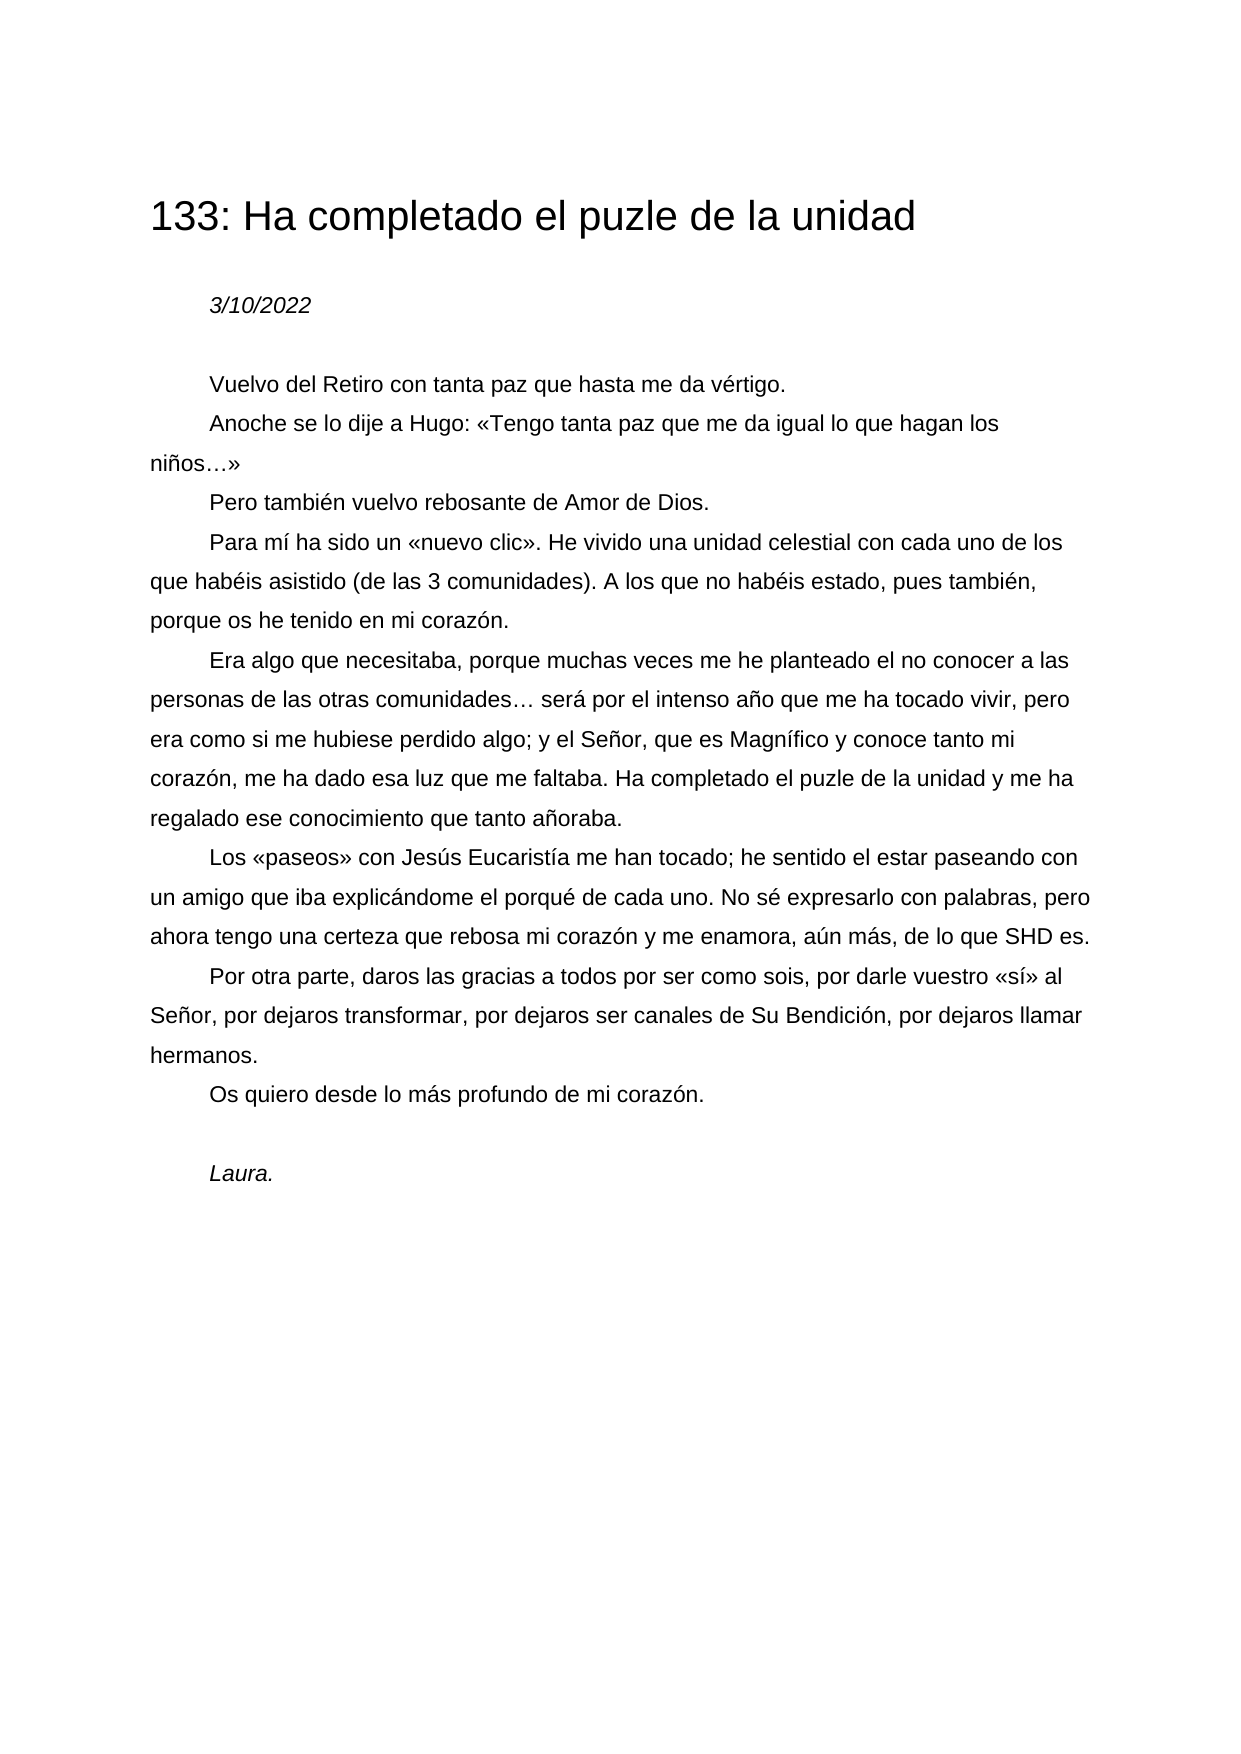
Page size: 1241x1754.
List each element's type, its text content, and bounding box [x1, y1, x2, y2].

text Pero también vuelvo rebosante de Amor de Dios. [150, 489, 1090, 515]
text 3/10/2022 [150, 292, 1090, 318]
text Los «paseos» con Jesús Eucaristía me han tocado; he sentido el estar paseando con un amigo que iba explicándome el porqué de cada uno. No sé expresarlo con palabras, pero ahora tengo una certeza que rebosa mi corazón y me enamora, aún más, de lo que SHD es. [150, 844, 1090, 949]
subtitle 133: Ha completado el puzle de la unidad [150, 192, 1090, 239]
text Os quiero desde lo más profundo de mi corazón. [150, 1081, 1090, 1107]
text Por otra parte, daros las gracias a todos por ser como sois, por darle vuestro «sí» al Señor, por dejaros transformar, por dejaros ser canales de Su Bendición, por dejaros llamar hermanos. [150, 963, 1090, 1068]
text Para mí ha sido un «nuevo clic». He vivido una unidad celestial con cada uno de los que habéis asistido (de las 3 comunidades). A los que no habéis estado, pues también, porque os he tenido en mi corazón. [150, 528, 1090, 634]
text Era algo que necesitaba, porque muchas veces me he planteado el no conocer a las personas de las otras comunidades… será por el intenso año que me ha tocado vivir, pero era como si me hubiese perdido algo; y el Señor, que es Magnífico y conoce tanto mi corazón, me ha dado esa luz que me faltaba. Ha completado el puzle de la unidad y me ha regalado ese conocimiento que tanto añoraba. [150, 647, 1090, 831]
text Vuelvo del Retiro con tanta paz que hasta me da vértigo. [150, 371, 1090, 397]
text Anoche se lo dije a Hugo: «Tengo tanta paz que me da igual lo que hagan los niños…» [150, 410, 1090, 476]
text Laura. [150, 1160, 1090, 1186]
